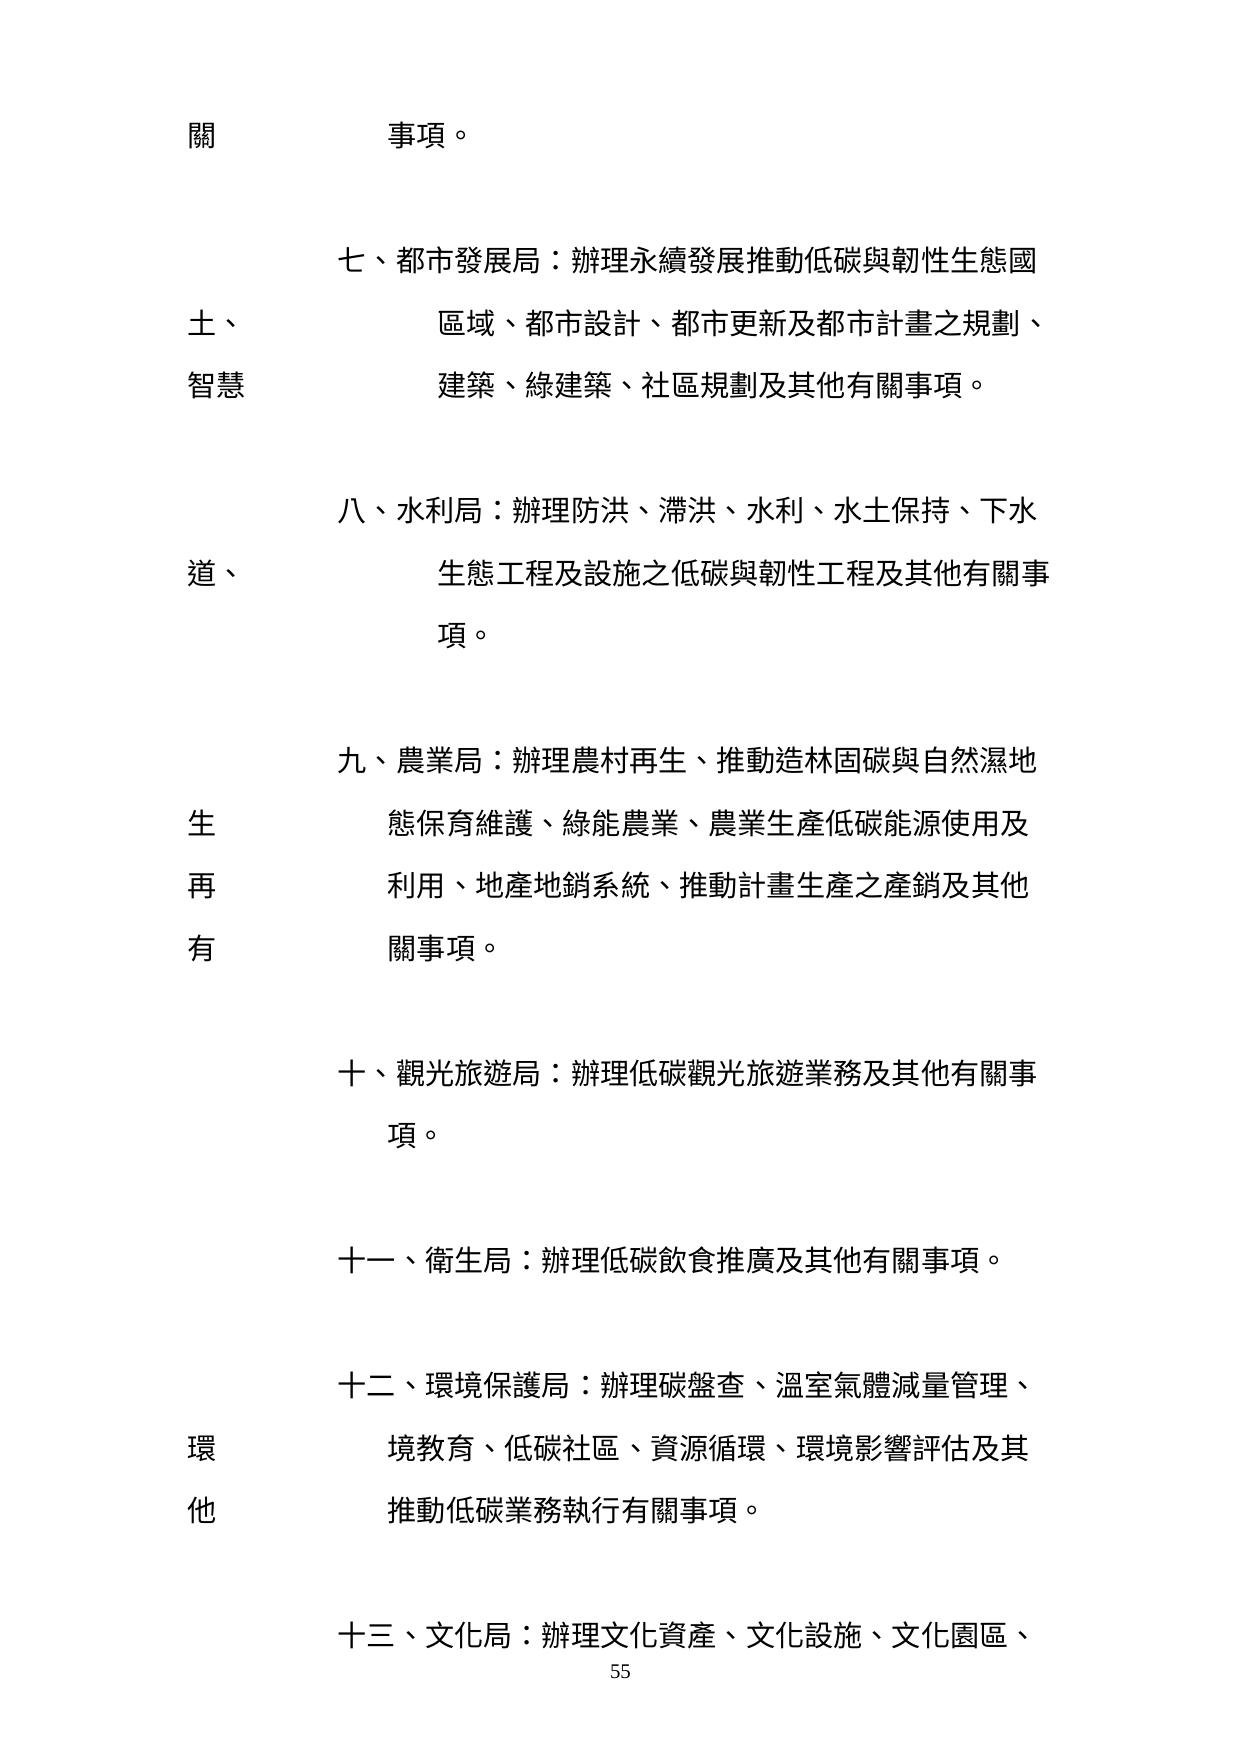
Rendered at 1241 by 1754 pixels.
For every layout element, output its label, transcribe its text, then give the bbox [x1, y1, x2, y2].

text 十二、環境保護局：辦理碳盤查、溫室氣體減量管理、環 境教育、低碳社區、資源循環、環境影響評估及其他 推動低碳業務執行有關事項。 [187, 1342, 1053, 1530]
text 七、都市發展局：辦理永續發展推動低碳與韌性生態國土、 區域、都市設計、都市更新及都市計畫之規劃、智慧 建築、綠建築、社區規劃及其他有關事項。 [187, 217, 1053, 405]
text 十、觀光旅遊局：辦理低碳觀光旅遊業務及其他有關事 項。 [187, 1030, 1053, 1155]
text 十一、衛生局：辦理低碳飲食推廣及其他有關事項。 [187, 1217, 1053, 1280]
text 九、農業局：辦理農村再生、推動造林固碳與自然濕地生 態保育維護、綠能農業、農業生產低碳能源使用及再 利用、地產地銷系統、推動計畫生產之產銷及其他有 關事項。 [187, 717, 1053, 967]
text 八、水利局：辦理防洪、滯洪、水利、水土保持、下水道、 生態工程及設施之低碳與韌性工程及其他有關事 項。 [187, 467, 1053, 655]
text 十三、文化局：辦理文化資產、文化設施、文化園區、 [187, 1592, 1053, 1655]
text 六、交通局：辦理低碳交通運具推廣、自行車服務系統、 使用環境建置、低碳交通發展、管理業務及其他有關 事項。 [187, 92, 1053, 155]
